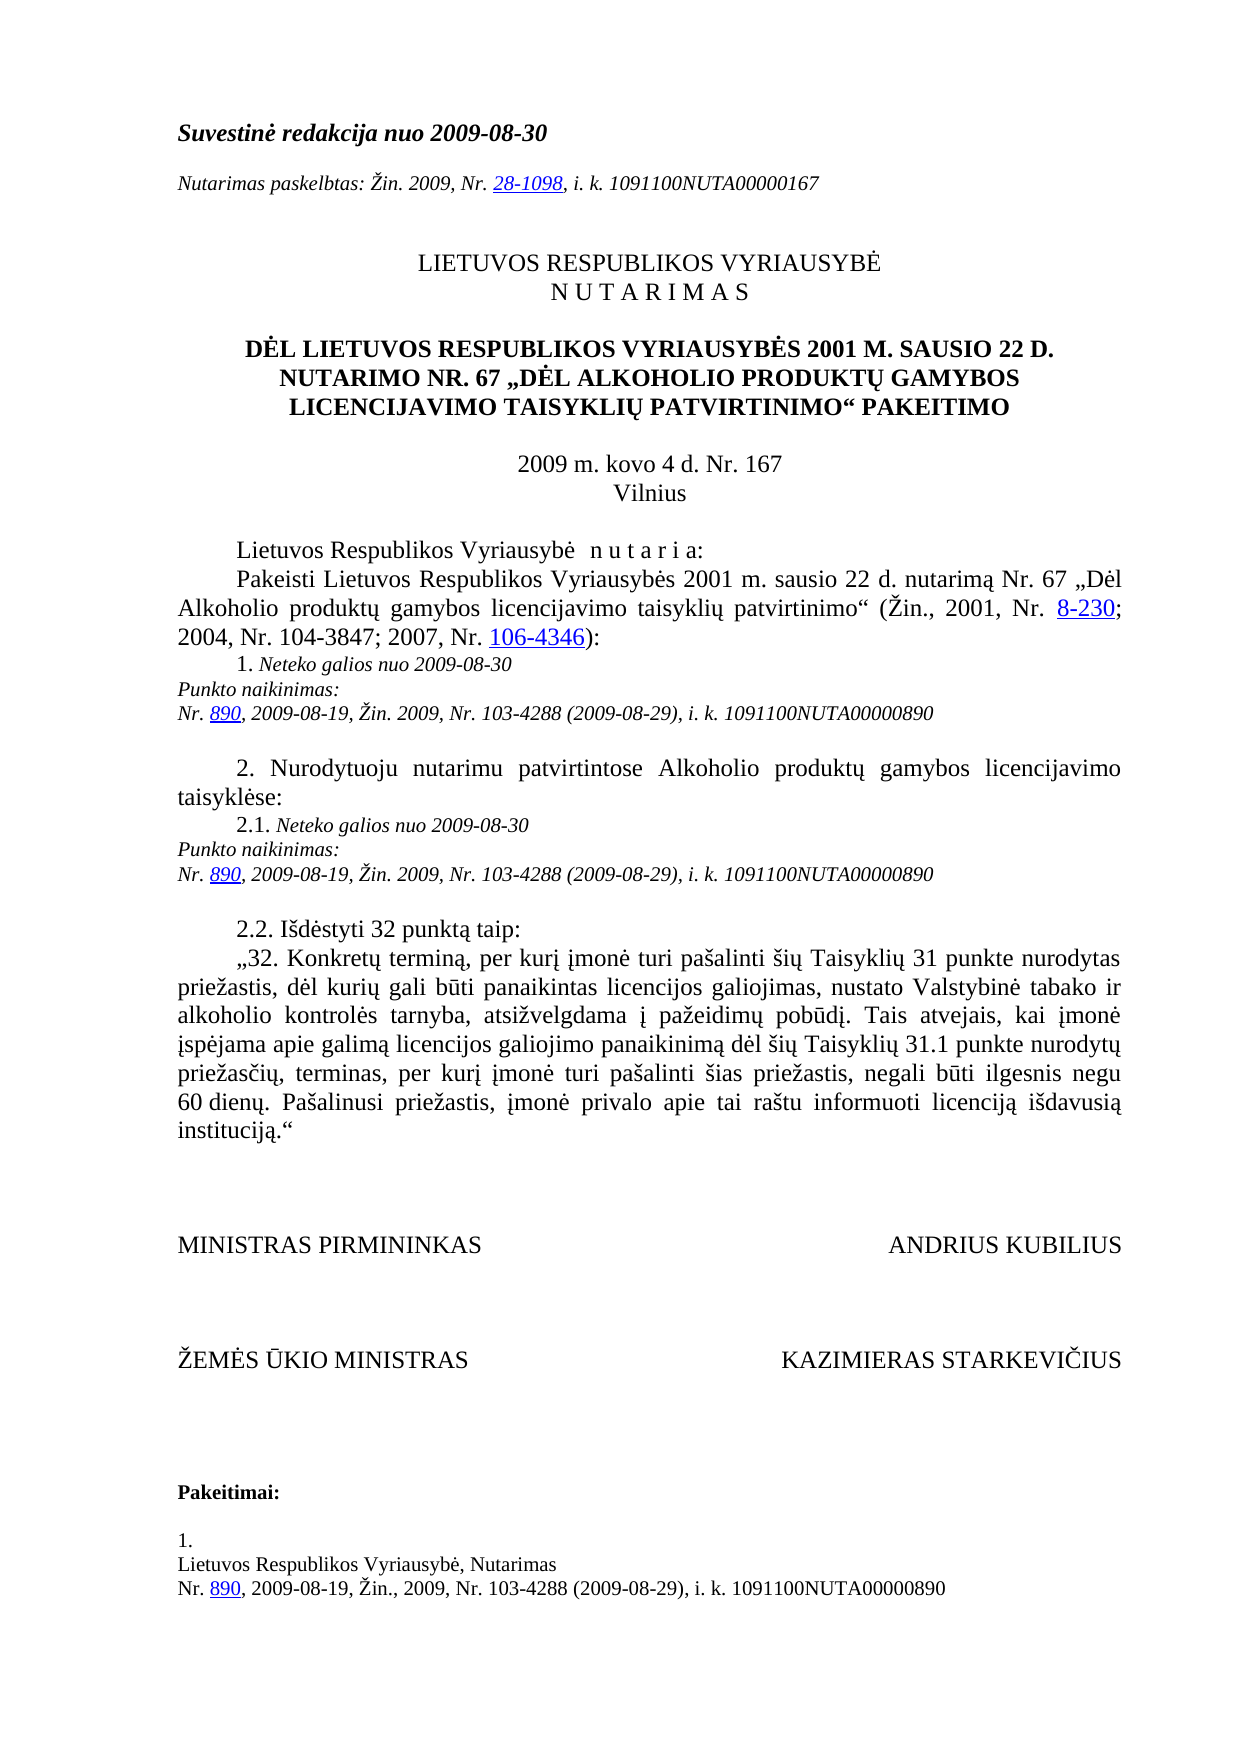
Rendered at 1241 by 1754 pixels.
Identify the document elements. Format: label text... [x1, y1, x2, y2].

text 2. Nurodytuoju nutarimu patvirtintose Alkoholio produktų gamybos licencijavimo taisyklėse: [177, 753, 1122, 811]
text Pakeisti Lietuvos Respublikos Vyriausybės 2001 m. sausio 22 d. nutarimą Nr. 67 „Dėl Alkoholio produktų gamybos licencijavimo taisyklių patvirtinimo“ (Žin., 2001, Nr. 8-230; 2004, Nr. 104-3847; 2007, Nr. 106-4346): [177, 564, 1122, 650]
text Nutarimas paskelbtas: Žin. 2009, Nr. 28-1098, i. k. 1091100NUTA00000167 [177, 171, 1122, 195]
text ŽEMĖS ŪKIO MINISTRAS KAZIMIERAS STARKEVIČIUS [177, 1346, 1122, 1374]
text Suvestinė redakcija nuo 2009-08-30 [177, 118, 1122, 147]
text MINISTRAS PIRMININKAS ANDRIUS KUBILIUS [177, 1231, 1122, 1259]
text Vilnius [177, 478, 1122, 507]
text Lietuvos Respublikos Vyriausybė, Nutarimas [177, 1552, 1122, 1576]
text „32. Konkretų terminą, per kurį įmonė turi pašalinti šių Taisyklių 31 punkte nurodytas priežastis, dėl kurių gali būti panaikintas licencijos galiojimas, nustato Valstybinė tabako ir alkoholio kontrolės tarnyba, atsižvelgdama į pažeidimų pobūdį. Tais atvejais, kai įmonė įspėjama apie galimą licencijos galiojimo panaikinimą dėl šių Taisyklių 31.1 punkte nurodytų priežasčių, terminas, per kurį įmonė turi pašalinti šias priežastis, negali būti ilgesnis negu 60 dienų. Pašalinusi priežastis, įmonė privalo apie tai raštu informuoti licenciją išdavusią instituciją.“ [177, 943, 1122, 1144]
text Nr. 890, 2009-08-19, Žin. 2009, Nr. 103-4288 (2009-08-29), i. k. 1091100NUTA00000890 [177, 861, 1122, 886]
text Punkto naikinimas: [177, 677, 1122, 701]
text Lietuvos Respublikos Vyriausybė nutaria: [177, 535, 1122, 564]
text NUTARIMAS [177, 277, 1122, 305]
text Nr. 890, 2009-08-19, Žin. 2009, Nr. 103-4288 (2009-08-29), i. k. 1091100NUTA00000890 [177, 701, 1122, 725]
text 1. [177, 1528, 1122, 1552]
text Lietuvos Respublikos Vyriausybė [177, 248, 1122, 277]
text 1. Neteko galios nuo 2009-08-30 [177, 650, 1122, 677]
text 2009 m. kovo 4 d. Nr. 167 [177, 449, 1122, 478]
text 2.2. Išdėstyti 32 punktą taip: [177, 914, 1122, 943]
text Nr. 890, 2009-08-19, Žin., 2009, Nr. 103-4288 (2009-08-29), i. k. 1091100NUTA00000890 [177, 1576, 1122, 1600]
text DĖL LIETUVOS RESPUBLIKOS VYRIAUSYBĖS 2001 M. SAUSIO 22 D. NUTARIMO NR. 67 „DĖL ALKOHOLIO PRODUKTŲ GAMYBOS LICENCIJAVIMO TAISYKLIŲ PATVIRTINIMO“ PAKEITIMO [177, 334, 1122, 420]
text 2.1. Neteko galios nuo 2009-08-30 [177, 811, 1122, 837]
text Pakeitimai: [177, 1480, 1122, 1504]
text Punkto naikinimas: [177, 837, 1122, 861]
